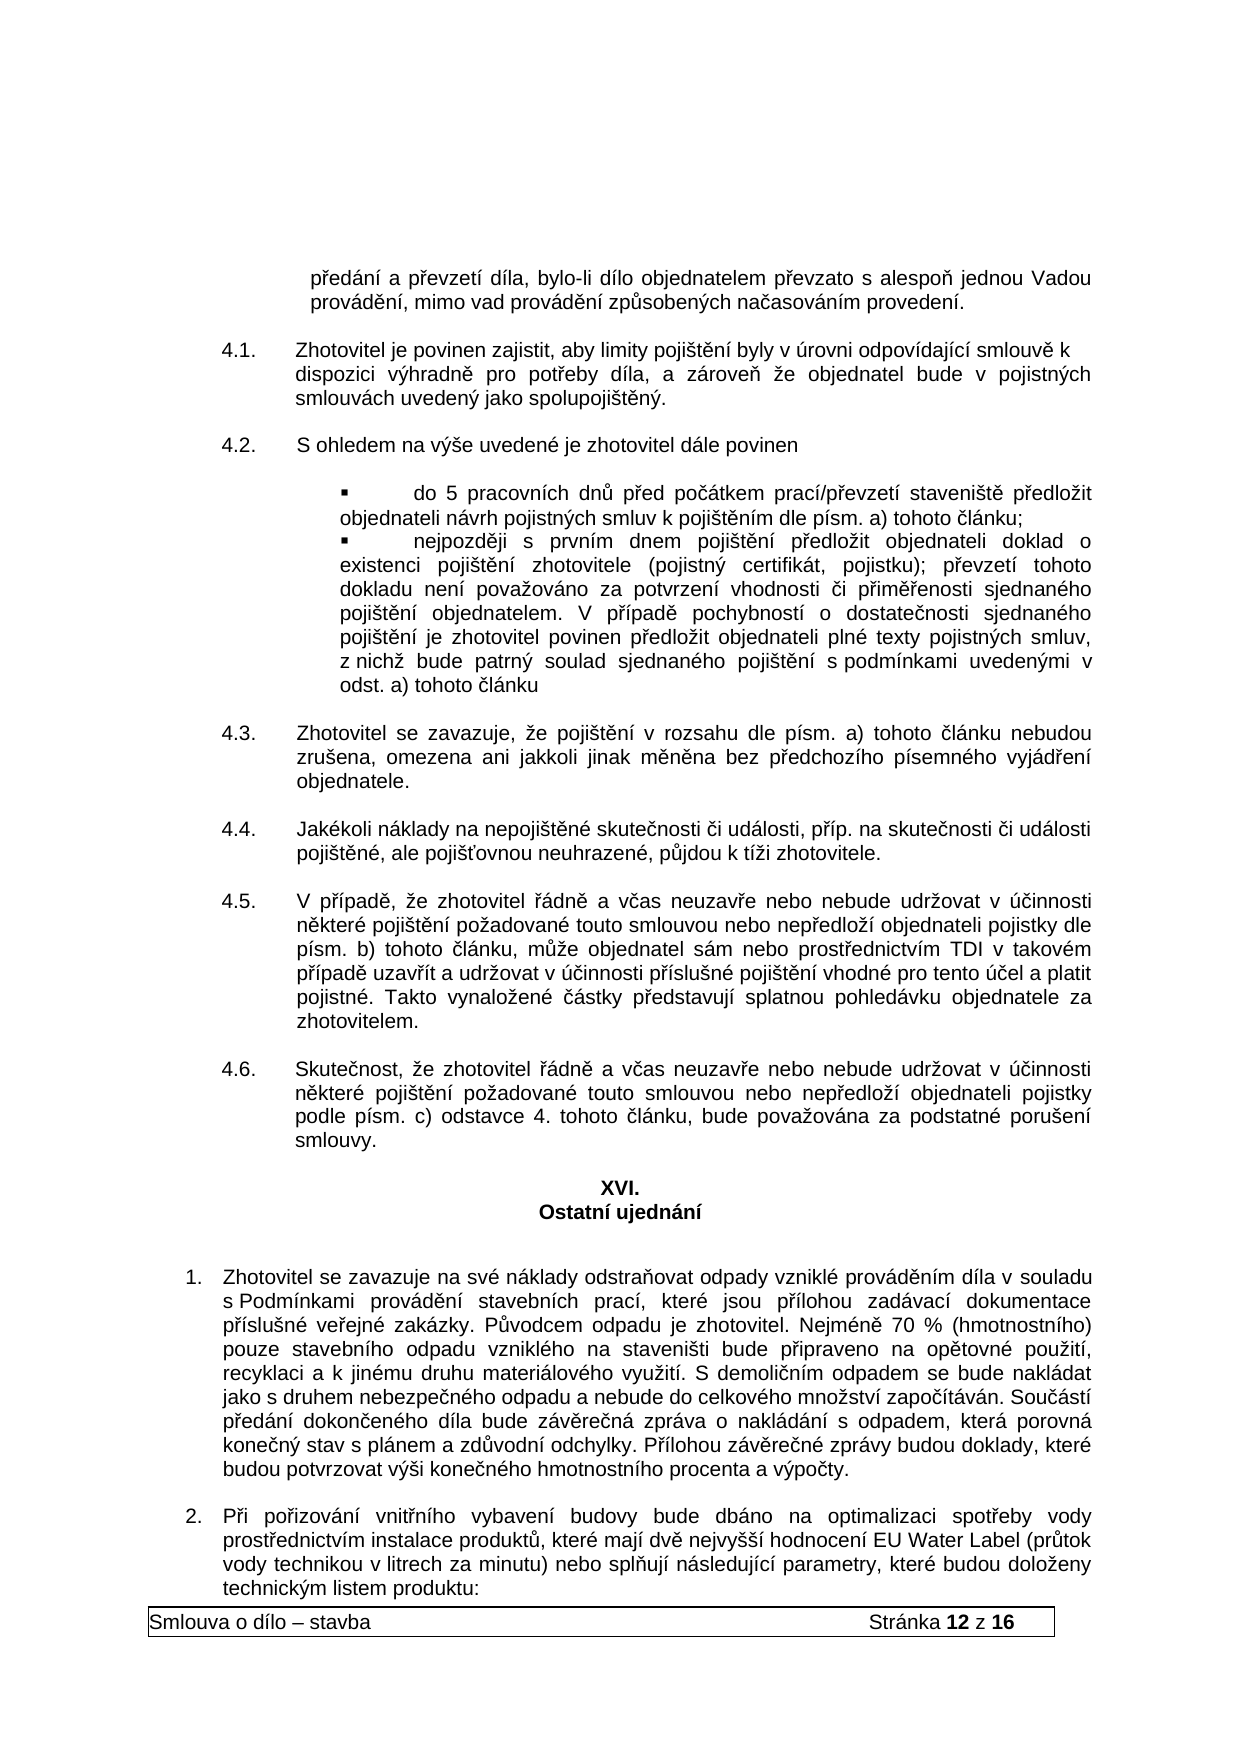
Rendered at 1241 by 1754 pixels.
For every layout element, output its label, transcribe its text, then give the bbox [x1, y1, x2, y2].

list nejpozději s prvním dnem pojištění předložit objednateli doklad o existenci pojištění zhotovitele (pojistný certifikát, pojistku); převzetí tohoto dokladu není považováno za potvrzení vhodnosti či přiměřenosti sjednaného pojištění objednatelem. V případě pochybností o dostatečnosti sjednaného pojištění je zhotovitel povinen předložit objednateli plné texty pojistných smluv, z nichž bude patrný soulad sjednaného pojištění s podmínkami uvedenými v odst. a) tohoto článku [339, 529, 1093, 697]
text 4.6. Skutečnost, že zhotovitel řádně a včas neuzavře nebo nebude udržovat v účinnosti některé pojištění požadované touto smlouvou nebo nepředloží objednateli pojistky podle písm. c) odstavce 4. tohoto článku, bude považována za podstatné porušení smlouvy. [221, 1056, 1093, 1152]
list předání a převzetí díla, bylo-li dílo objednatelem převzato s alespoň jednou Vadou provádění, mimo vad provádění způsobených načasováním provedení. [310, 266, 1093, 313]
list Zhotovitel se zavazuje na své náklady odstraňovat odpady vzniklé prováděním díla v souladu s Podmínkami provádění stavebních prací, které jsou přílohou zadávací dokumentace příslušné veřejné zakázky. Původcem odpadu je zhotovitel. Nejméně 70 % (hmotnostního) pouze stavebního odpadu vzniklého na staveništi bude připraveno na opětovné použití, recyklaci a k jinému druhu materiálového využití. S demoličním odpadem se bude nakládat jako s druhem nebezpečného odpadu a nebude do celkového množství započítáván. Součástí předání dokončeného díla bude závěrečná zpráva o nakládání s odpadem, která porovná konečný stav s plánem a zdůvodní odchylky. Přílohou závěrečné zprávy budou doklady, které budou potvrzovat výši konečného hmotnostního procenta a výpočty. [185, 1265, 1093, 1480]
text dispozici výhradně pro potřeby díla, a zároveň že objednatel bude v pojistných smlouvách uvedený jako spolupojištěný. [295, 361, 1093, 409]
text XVI. [148, 1176, 1093, 1200]
list Při pořizování vnitřního vybavení budovy bude dbáno na optimalizaci spotřeby vody prostřednictvím instalace produktů, které mají dvě nejvyšší hodnocení EU Water Label (průtok vody technikou v litrech za minutu) nebo splňují následující parametry, které budou doloženy technickým listem produktu: [185, 1504, 1093, 1600]
list Jakékoli náklady na nepojištěné skutečnosti či události, příp. na skutečnosti či události pojištěné, ale pojišťovnou neuhrazené, půjdou k tíži zhotovitele. [221, 817, 1093, 865]
text 4.1. Zhotovitel je povinen zajistit, aby limity pojištění byly v úrovni odpovídající smlouvě k [148, 337, 1093, 361]
list Zhotovitel se zavazuje, že pojištění v rozsahu dle písm. a) tohoto článku nebudou zrušena, omezena ani jakkoli jinak měněna bez předchozího písemného vyjádření objednatele. [221, 721, 1093, 793]
subtitle Ostatní ujednání [148, 1200, 1093, 1224]
list V případě, že zhotovitel řádně a včas neuzavře nebo nebude udržovat v účinnosti některé pojištění požadované touto smlouvou nebo nepředloží objednateli pojistky dle písm. b) tohoto článku, může objednatel sám nebo prostřednictvím TDI v takovém případě uzavřít a udržovat v účinnosti příslušné pojištění vhodné pro tento účel a platit pojistné. Takto vynaložené částky představují splatnou pohledávku objednatele za zhotovitelem. [221, 889, 1093, 1032]
list S ohledem na výše uvedené je zhotovitel dále povinen [221, 433, 1093, 457]
list do 5 pracovních dnů před počátkem prací/převzetí staveniště předložit objednateli návrh pojistných smluv k pojištěním dle písm. a) tohoto článku; [339, 481, 1093, 529]
